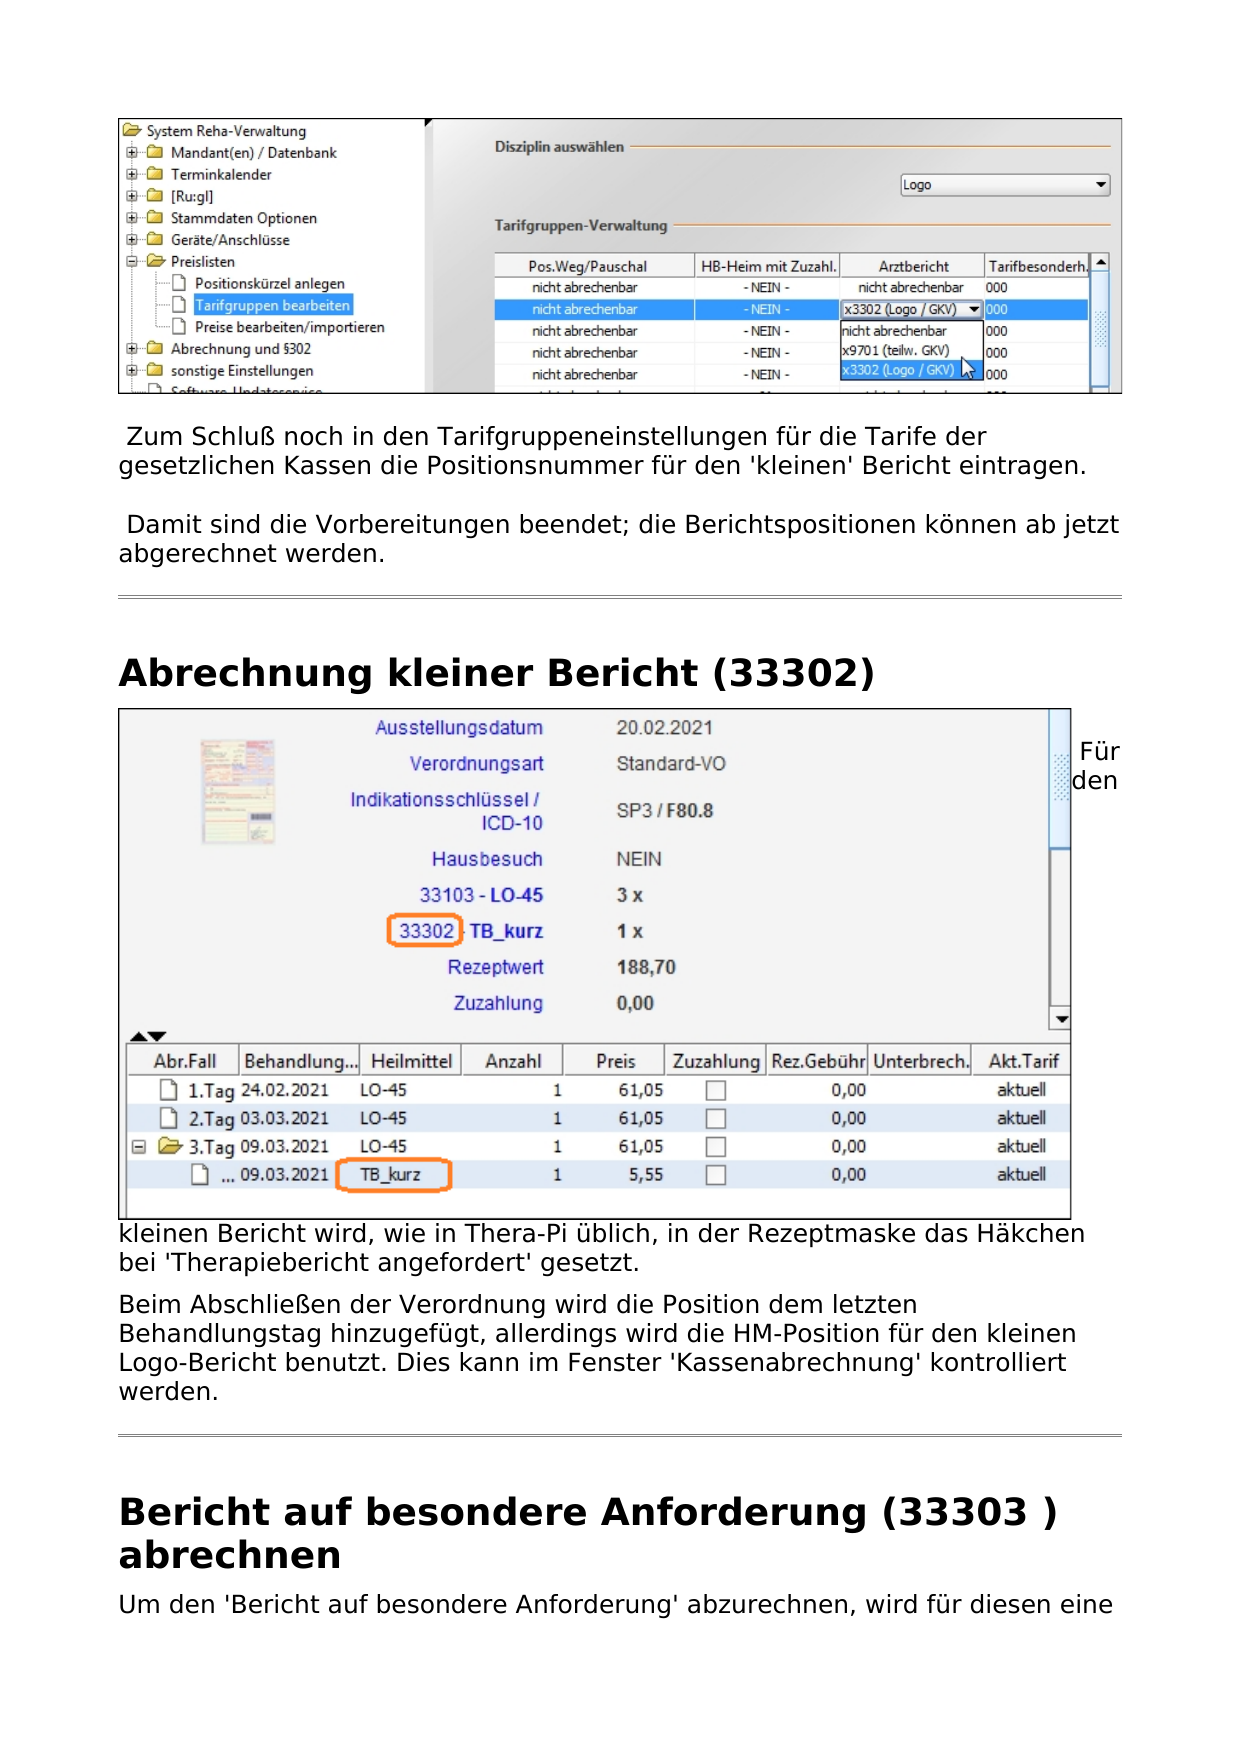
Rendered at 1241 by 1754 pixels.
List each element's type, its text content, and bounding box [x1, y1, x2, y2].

text Beim Abschließen der Verordnung wird die Position dem letzten Behandlungstag hinzugefügt, allerdings wird die HM-Position für den kleinen Logo-Bericht benutzt. Dies kann im Fenster 'Kassenabrechnung' kontrolliert werden. [118, 1290, 1122, 1407]
picture [118, 118, 1123, 394]
text Für den kleinen Bericht wird, wie in Thera-Pi üblich, in der Rezeptmaske das Häkchen bei 'Therapiebericht angefordert' gesetzt. [118, 708, 1122, 1277]
subtitle Bericht auf besondere Anforderung (33303 ) abrechnen [118, 1491, 1122, 1578]
subtitle Abrechnung kleiner Bericht (33302) [118, 652, 1122, 696]
text Um den 'Bericht auf besondere Anforderung' abzurechnen, wird für diesen eine [118, 1590, 1122, 1619]
picture [118, 708, 1072, 1220]
text Zum Schluß noch in den Tarifgruppeneinstellungen für die Tarife der gesetzlichen Kassen die Positionsnummer für den 'kleinen' Bericht eintragen. Damit sind die Vorbereitungen beendet; die Berichtspositionen können ab jetzt abgerechnet werden. [118, 394, 1122, 568]
